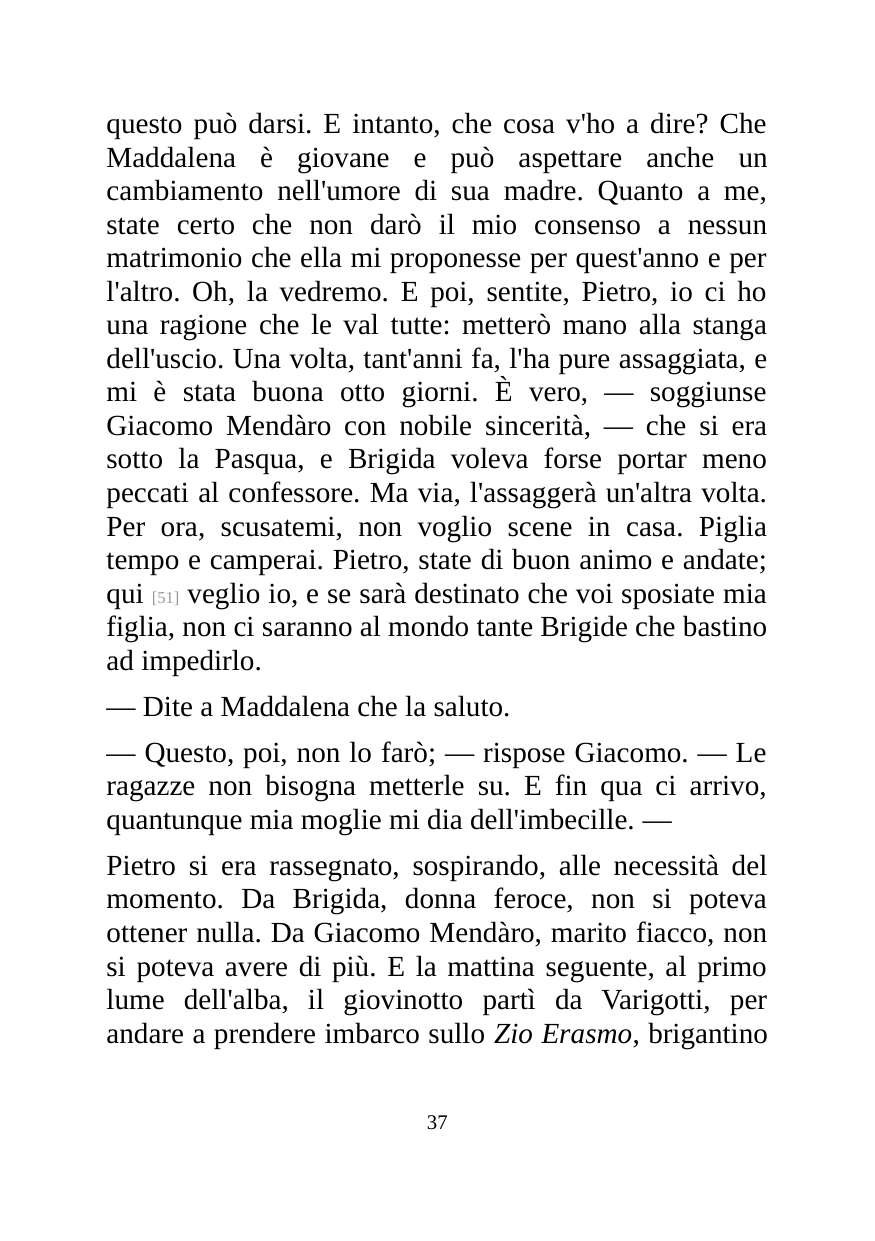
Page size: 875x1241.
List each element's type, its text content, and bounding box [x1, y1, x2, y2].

text — Dite a Maddalena che la saluto. [106, 689, 768, 722]
text Pietro si era rassegnato, sospirando, alle necessità del momento. Da Brigida, donna feroce, non si poteva ottener nulla. Da Giacomo Mendàro, marito fiacco, non si poteva avere di più. E la mattina seguente, al primo lume dell'alba, il giovinotto partì da Varigotti, per andare a prendere imbarco sullo Zio Erasmo, brigantino [106, 848, 768, 1049]
text questo può darsi. E intanto, che cosa v'ho a dire? Che Maddalena è giovane e può aspettare anche un cambiamento nell'umore di sua madre. Quanto a me, state certo che non darò il mio consenso a nessun matrimonio che ella mi proponesse per quest'anno e per l'altro. Oh, la vedremo. E poi, sentite, Pietro, io ci ho una ragione che le val tutte: metterò mano alla stanga dell'uscio. Una volta, tant'anni fa, l'ha pure assaggiata, e mi è stata buona otto giorni. È vero, — soggiunse Giacomo Mendàro con nobile sincerità, — che si era sotto la Pasqua, e Brigida voleva forse portar meno peccati al confessore. Ma via, l'assaggerà un'altra volta. Per ora, scusatemi, non voglio scene in casa. Piglia tempo e camperai. Pietro, state di buon animo e andate; qui [51] veglio io, e se sarà destinato che voi sposiate mia figlia, non ci saranno al mondo tante Brigide che bastino ad impedirlo. [106, 106, 768, 676]
text — Questo, poi, non lo farò; — rispose Giacomo. — Le ragazze non bisogna metterle su. E fin qua ci arrivo, quantunque mia moglie mi dia dell'imbecille. — [106, 735, 768, 836]
